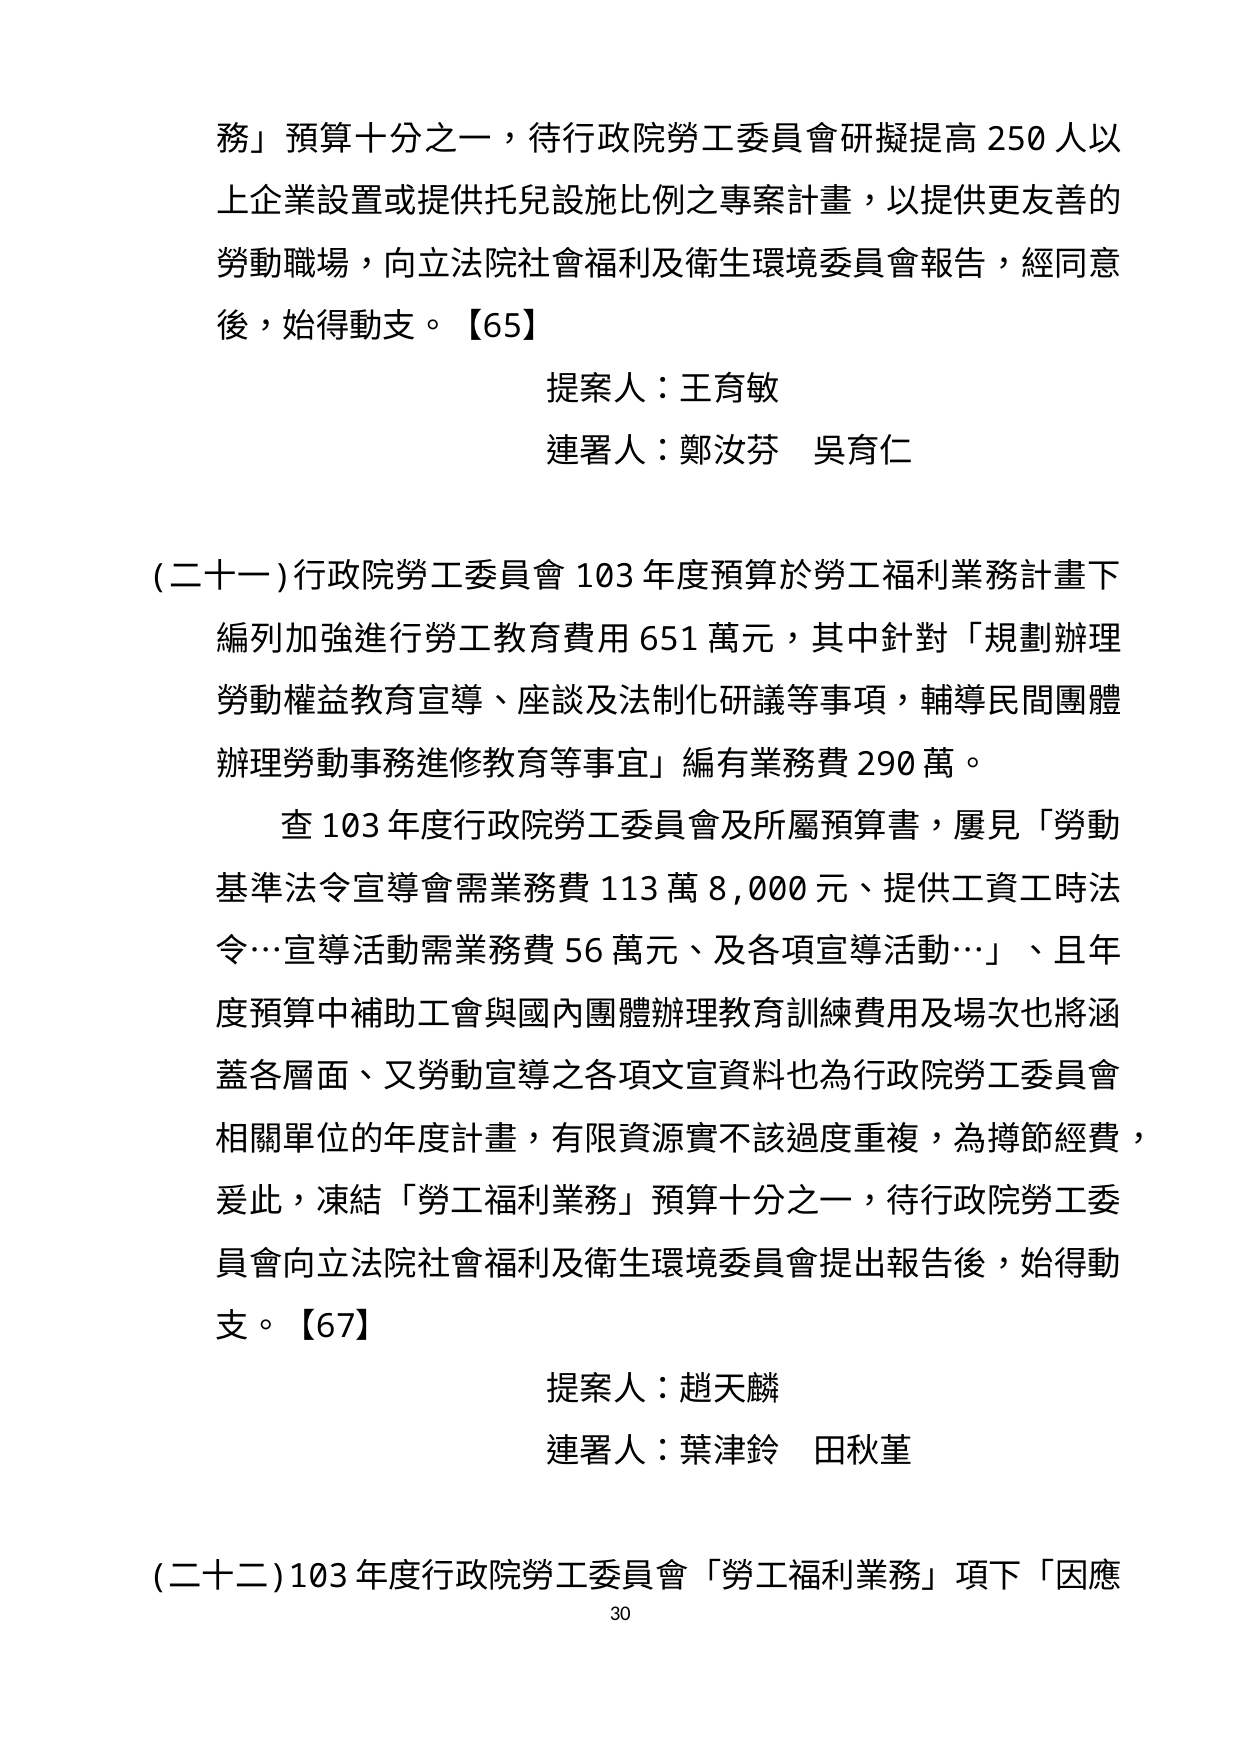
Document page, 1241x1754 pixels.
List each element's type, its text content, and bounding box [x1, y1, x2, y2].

text 提案人：王育敏 [118, 344, 1122, 407]
text 連署人：鄭汝芬 吳育仁 [546, 407, 1122, 469]
text 提案人：趙天麟 [118, 1344, 1122, 1407]
text 務」預算十分之一，待行政院勞工委員會研擬提高250人以上企業設置或提供托兒設施比例之專案計畫，以提供更友善的勞動職場，向立法院社會福利及衛生環境委員會報告，經同意後，始得動支。【65】 [148, 94, 1122, 344]
text (二十二)103年度行政院勞工委員會「勞工福利業務」項下「因應 [148, 1532, 1122, 1594]
text (二十一)行政院勞工委員會103年度預算於勞工福利業務計畫下編列加強進行勞工教育費用651萬元，其中針對「規劃辦理勞動權益教育宣導、座談及法制化研議等事項，輔導民間團體辦理勞動事務進修教育等事宜」編有業務費290萬。 [148, 532, 1122, 782]
text 查103年度行政院勞工委員會及所屬預算書，屢見「勞動基準法令宣導會需業務費113萬8,000元、提供工資工時法令…宣導活動需業務費56萬元、及各項宣導活動…」、且年度預算中補助工會與國內團體辦理教育訓練費用及場次也將涵蓋各層面、又勞動宣導之各項文宣資料也為行政院勞工委員會相關單位的年度計畫，有限資源實不該過度重複，為撙節經費，爰此，凍結「勞工福利業務」預算十分之一，待行政院勞工委員會向立法院社會福利及衛生環境委員會提出報告後，始得動支。【67】 [216, 782, 1122, 1344]
text 連署人：葉津鈴 田秋堇 [546, 1407, 1122, 1469]
